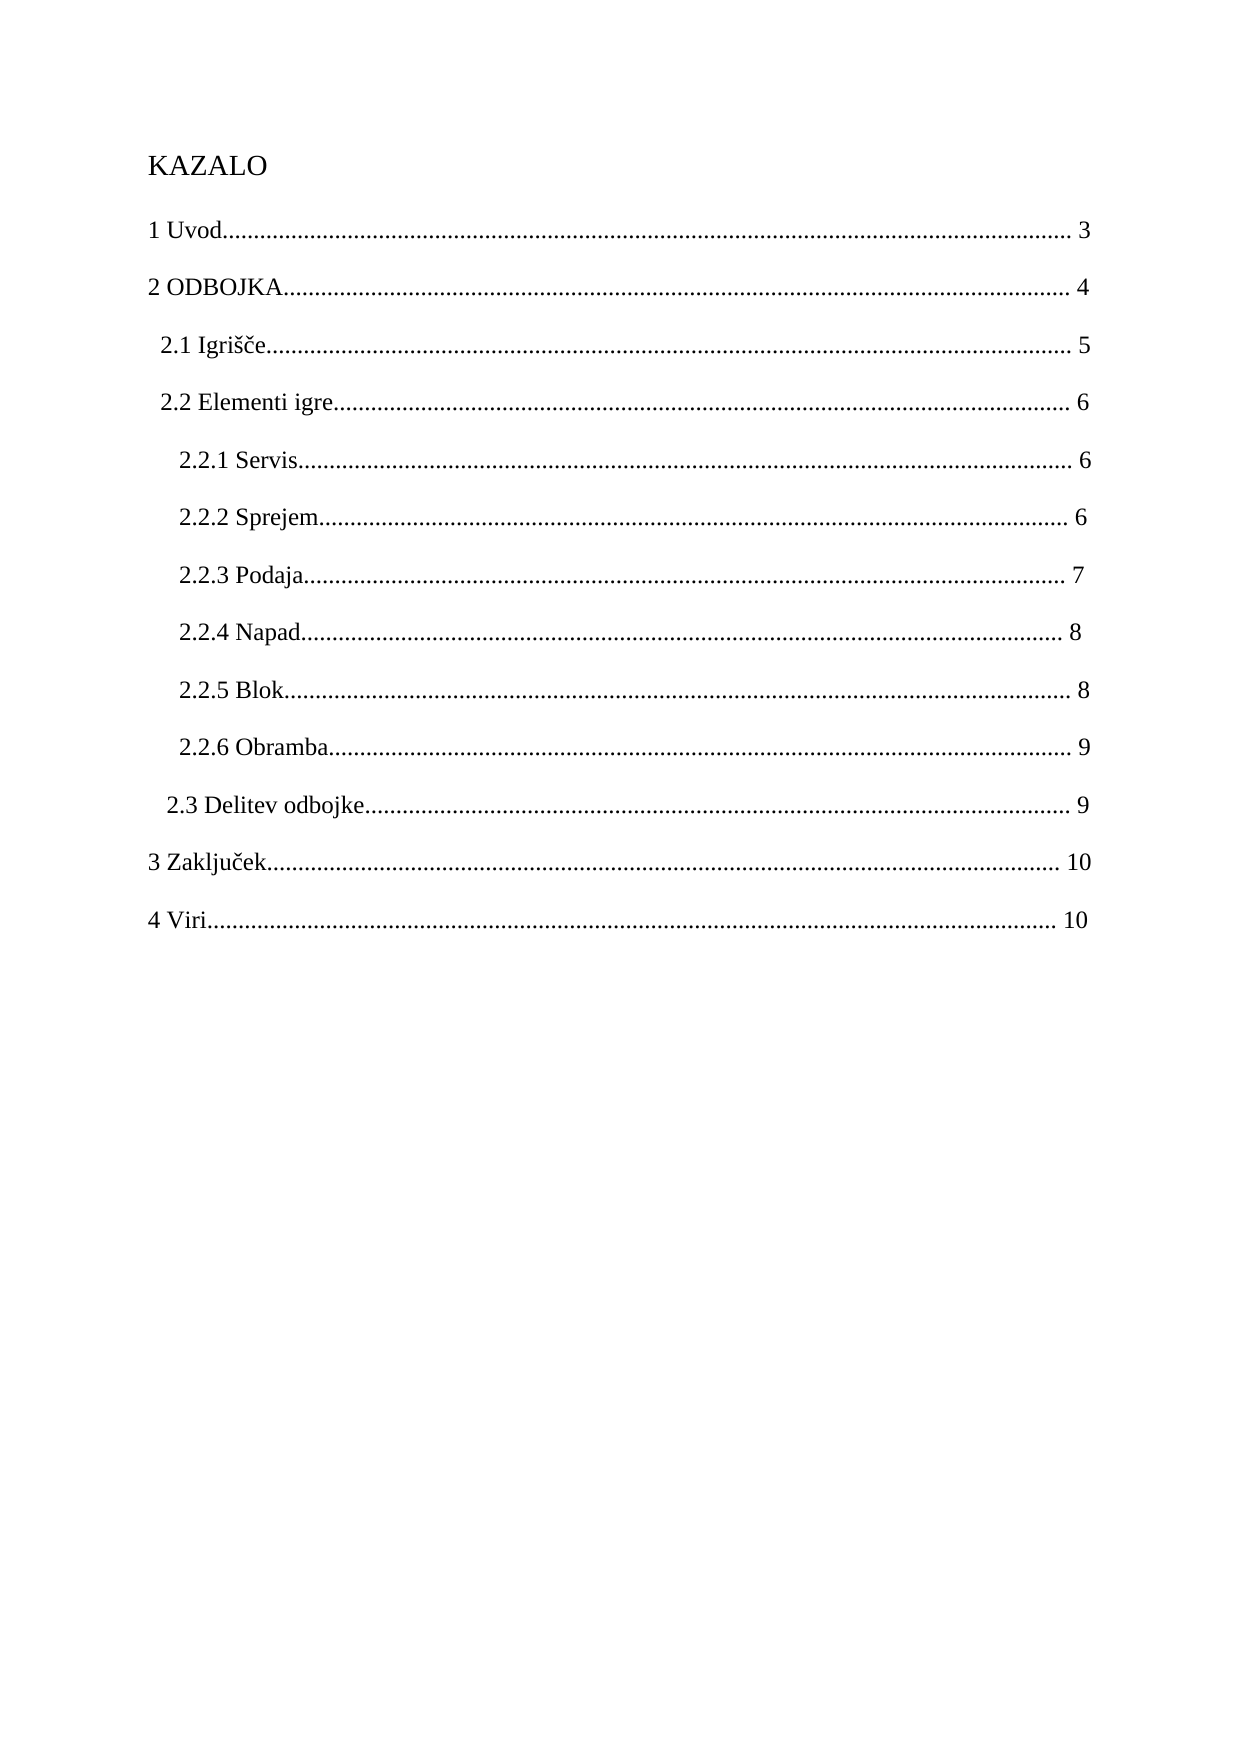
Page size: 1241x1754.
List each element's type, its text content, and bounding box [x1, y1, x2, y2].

text 3 Zaključek............................................................................................................................... 10 [148, 847, 1093, 876]
text 2.3 Delitev odbojke................................................................................................................. 9 [148, 790, 1093, 818]
text 1 Uvod........................................................................................................................................ 3 [148, 215, 1093, 243]
text 2.2.5 Blok.............................................................................................................................. 8 [148, 675, 1093, 703]
text 2.2.4 Napad.......................................................................................................................... 8 [148, 617, 1093, 646]
text 2.2.6 Obramba....................................................................................................................... 9 [148, 732, 1093, 761]
text 4 Viri........................................................................................................................................ 10 [148, 905, 1093, 933]
text 2.2.2 Sprejem........................................................................................................................ 6 [148, 502, 1093, 531]
text 2.1 Igrišče................................................................................................................................. 5 [148, 330, 1093, 358]
text 2 ODBOJKA.............................................................................................................................. 4 [148, 272, 1093, 301]
text KAZALO [148, 148, 1093, 181]
text 2.2.1 Servis............................................................................................................................ 6 [148, 445, 1093, 473]
text 2.2.3 Podaja.......................................................................................................................... 7 [148, 560, 1093, 588]
text 2.2 Elementi igre...................................................................................................................... 6 [148, 387, 1093, 416]
